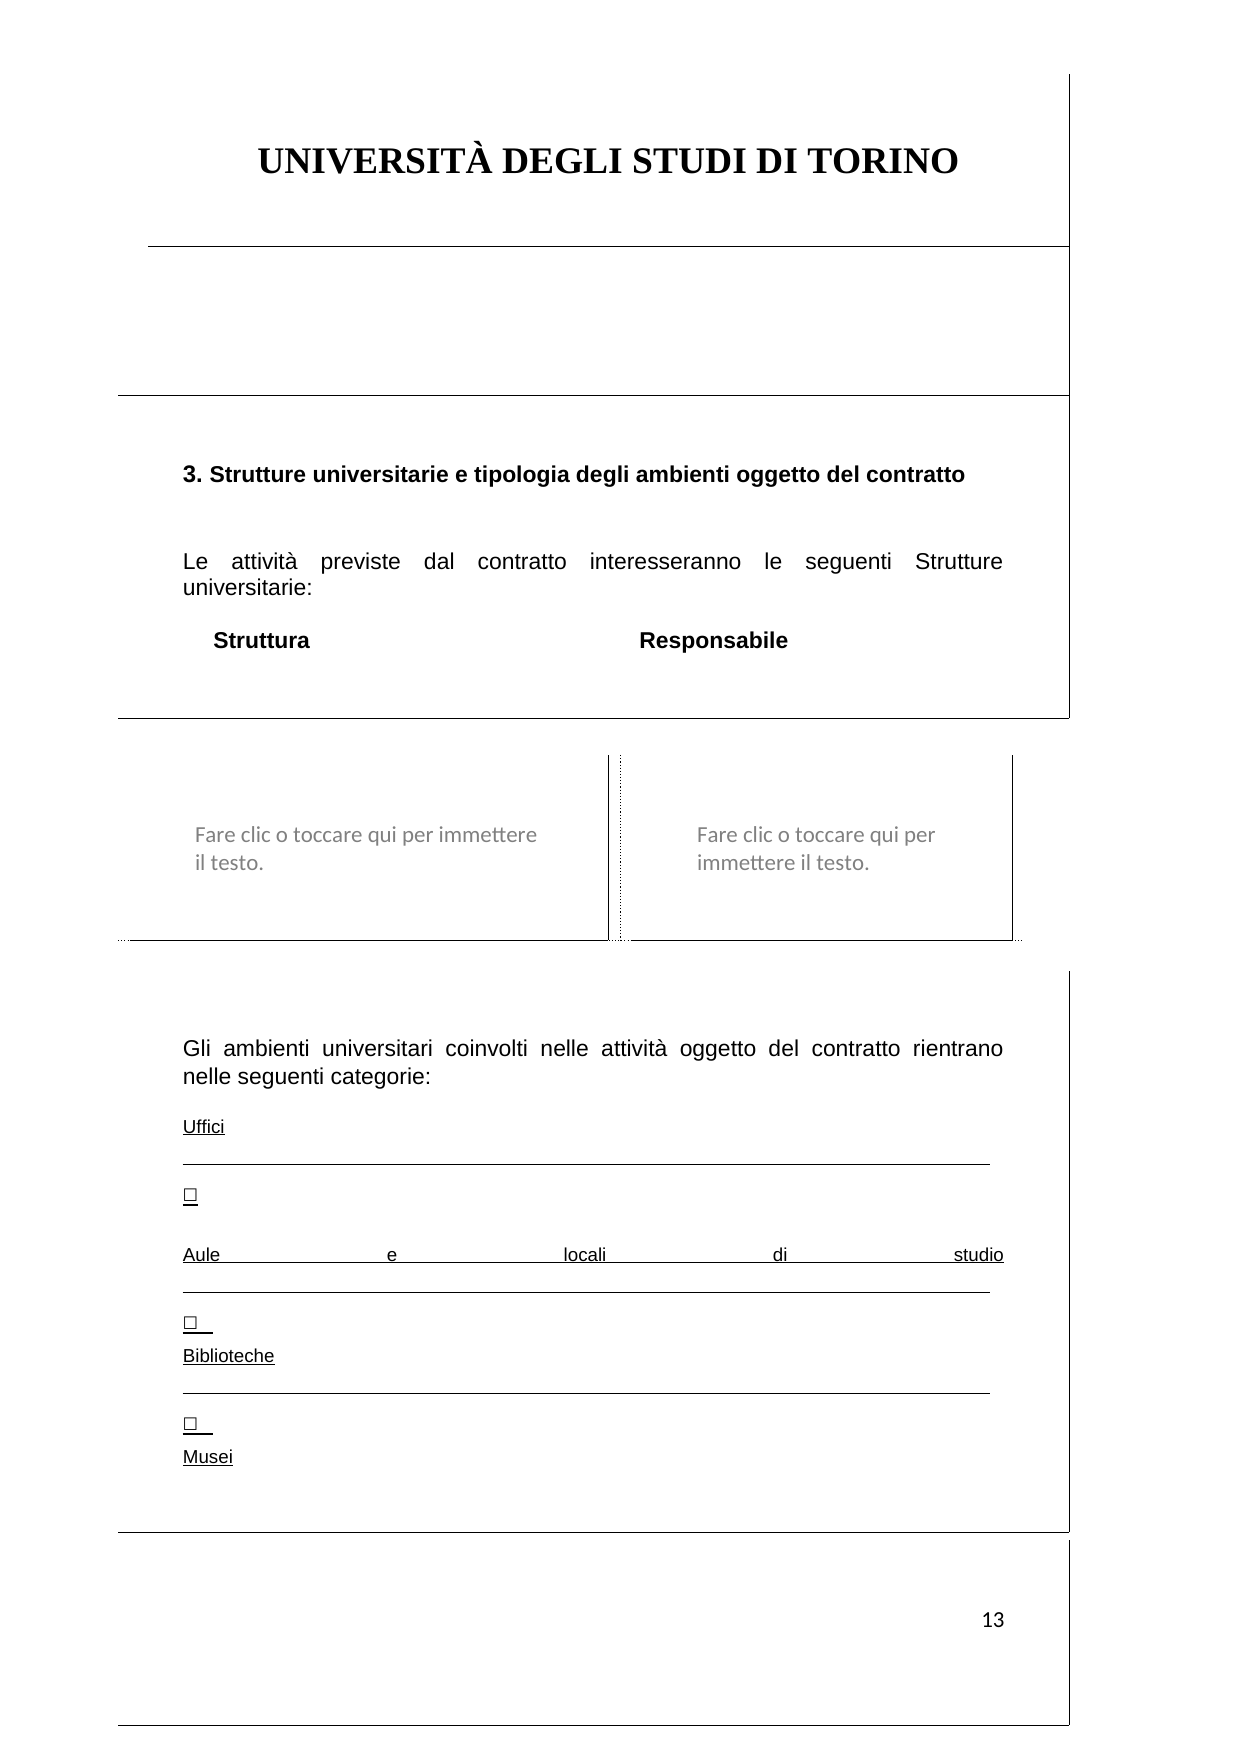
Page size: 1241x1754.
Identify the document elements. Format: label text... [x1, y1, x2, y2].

text Aule e locali di studio ☐ [118, 1152, 1069, 1281]
table_header Fare clic o toccare qui per immettere il testo. [118, 755, 608, 940]
table_header [1013, 755, 1024, 940]
text Gli ambienti universitari coinvolti nelle attività oggetto del contratto rientrano nelle seguenti categorie: [118, 971, 1069, 1051]
text Biblioteche ☐ [118, 1281, 1069, 1381]
text Struttura Responsabile [118, 627, 1069, 718]
table_header [609, 755, 620, 940]
table_header Fare clic o toccare qui per immettere il testo. [620, 755, 1012, 940]
text Le attività previste dal contratto interesseranno le seguenti Strutture universitarie: [118, 483, 1069, 600]
text Musei ☐ [118, 1381, 1069, 1532]
text 3. Strutture universitarie e tipologia degli ambienti oggetto del contratto [118, 396, 1069, 483]
text Uffici ☐ [118, 1051, 1069, 1152]
